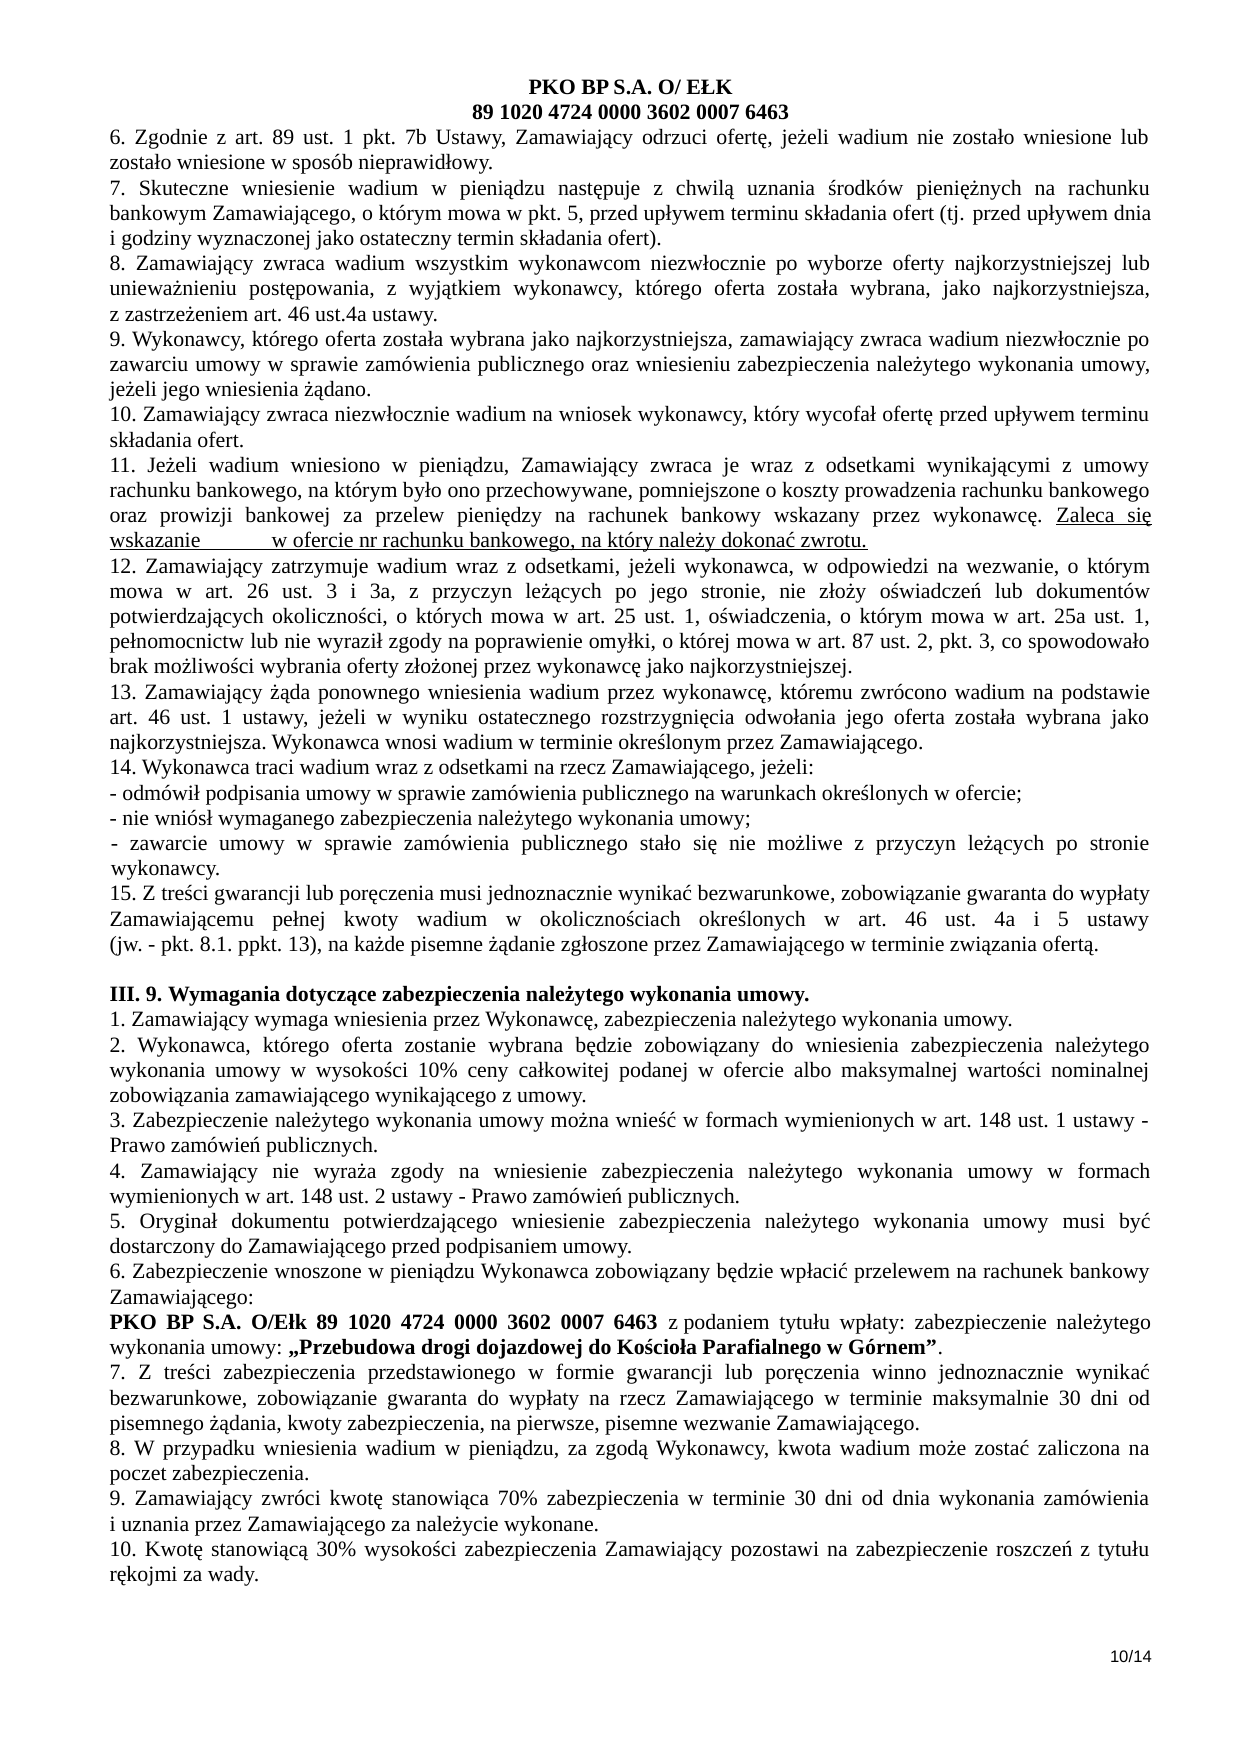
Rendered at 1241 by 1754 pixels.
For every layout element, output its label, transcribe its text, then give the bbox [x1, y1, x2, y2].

text 9. Wykonawcy, którego oferta została wybrana jako najkorzystniejsza, zamawiający zwraca wadium niezwłocznie po zawarciu umowy w sprawie zamówienia publicznego oraz wniesieniu zabezpieczenia należytego wykonania umowy, jeżeli jego wniesienia żądano. [109, 326, 1151, 401]
text PKO BP S.A. O/ EŁK [109, 74, 1151, 99]
text 9. Zamawiający zwróci kwotę stanowiąca 70% zabezpieczenia w terminie 30 dni od dnia wykonania zamówienia i uznania przez Zamawiającego za należycie wykonane. [109, 1485, 1151, 1536]
text 1. Zamawiający wymaga wniesienia przez Wykonawcę, zabezpieczenia należytego wykonania umowy. [109, 1006, 1151, 1032]
text 3. Zabezpieczenie należytego wykonania umowy można wnieść w formach wymienionych w art. 148 ust. 1 ustawy - Prawo zamówień publicznych. [109, 1107, 1151, 1158]
text - odmówił podpisania umowy w sprawie zamówienia publicznego na warunkach określonych w ofercie; [109, 779, 1151, 805]
text 5. Oryginał dokumentu potwierdzającego wniesienie zabezpieczenia należytego wykonania umowy musi być dostarczony do Zamawiającego przed podpisaniem umowy. [109, 1208, 1151, 1258]
text 7. Z treści zabezpieczenia przedstawionego w formie gwarancji lub poręczenia winno jednoznacznie wynikać bezwarunkowe, zobowiązanie gwaranta do wypłaty na rzecz Zamawiającego w terminie maksymalnie 30 dni od pisemnego żądania, kwoty zabezpieczenia, na pierwsze, pisemne wezwanie Zamawiającego. [109, 1359, 1151, 1435]
text PKO BP S.A. O/Ełk 89 1020 4724 0000 3602 0007 6463 z podaniem tytułu wpłaty: zabezpieczenie należytego wykonania umowy: „Przebudowa drogi dojazdowej do Kościoła Parafialnego w Górnem”. [109, 1309, 1151, 1359]
text - nie wniósł wymaganego zabezpieczenia należytego wykonania umowy; [109, 805, 1151, 830]
text 7. Skuteczne wniesienie wadium w pieniądzu następuje z chwilą uznania środków pieniężnych na rachunku bankowym Zamawiającego, o którym mowa w pkt. 5, przed upływem terminu składania ofert (tj. przed upływem dnia i godziny wyznaczonej jako ostateczny termin składania ofert). [109, 174, 1151, 250]
text 8. W przypadku wniesienia wadium w pieniądzu, za zgodą Wykonawcy, kwota wadium może zostać zaliczona na poczet zabezpieczenia. [109, 1435, 1151, 1485]
text III. 9. Wymagania dotyczące zabezpieczenia należytego wykonania umowy. [109, 981, 1151, 1006]
text - zawarcie umowy w sprawie zamówienia publicznego stało się nie możliwe z przyczyn leżących po stronie wykonawcy. [111, 830, 1151, 880]
text 89 1020 4724 0000 3602 0007 6463 [109, 99, 1151, 124]
text 15. Z treści gwarancji lub poręczenia musi jednoznacznie wynikać bezwarunkowe, zobowiązanie gwaranta do wypłaty Zamawiającemu pełnej kwoty wadium w okolicznościach określonych w art. 46 ust. 4a i 5 ustawy (jw. - pkt. 8.1. ppkt. 13), na każde pisemne żądanie zgłoszone przez Zamawiającego w terminie związania ofertą. [109, 880, 1151, 956]
text 10. Zamawiający zwraca niezwłocznie wadium na wniosek wykonawcy, który wycofał ofertę przed upływem terminu składania ofert. [109, 401, 1151, 452]
text 6. Zgodnie z art. 89 ust. 1 pkt. 7b Ustawy, Zamawiający odrzuci ofertę, jeżeli wadium nie zostało wniesione lub zostało wniesione w sposób nieprawidłowy. [109, 124, 1151, 174]
text 4. Zamawiający nie wyraża zgody na wniesienie zabezpieczenia należytego wykonania umowy w formach wymienionych w art. 148 ust. 2 ustawy - Prawo zamówień publicznych. [109, 1158, 1151, 1208]
text 12. Zamawiający zatrzymuje wadium wraz z odsetkami, jeżeli wykonawca, w odpowiedzi na wezwanie, o którym mowa w art. 26 ust. 3 i 3a, z przyczyn leżących po jego stronie, nie złoży oświadczeń lub dokumentów potwierdzających okoliczności, o których mowa w art. 25 ust. 1, oświadczenia, o którym mowa w art. 25a ust. 1, pełnomocnictw lub nie wyraził zgody na poprawienie omyłki, o której mowa w art. 87 ust. 2, pkt. 3, co spowodowało brak możliwości wybrania oferty złożonej przez wykonawcę jako najkorzystniejszej. [109, 553, 1151, 679]
text 2. Wykonawca, którego oferta zostanie wybrana będzie zobowiązany do wniesienia zabezpieczenia należytego wykonania umowy w wysokości 10% ceny całkowitej podanej w ofercie albo maksymalnej wartości nominalnej zobowiązania zamawiającego wynikającego z umowy. [109, 1032, 1151, 1107]
text 14. Wykonawca traci wadium wraz z odsetkami na rzecz Zamawiającego, jeżeli: [109, 754, 1151, 779]
text 11. Jeżeli wadium wniesiono w pieniądzu, Zamawiający zwraca je wraz z odsetkami wynikającymi z umowy rachunku bankowego, na którym było ono przechowywane, pomniejszone o koszty prowadzenia rachunku bankowego oraz prowizji bankowej za przelew pieniędzy na rachunek bankowy wskazany przez wykonawcę. Zaleca się wskazanie w ofercie nr rachunku bankowego, na który należy dokonać zwrotu. [109, 452, 1151, 553]
text 13. Zamawiający żąda ponownego wniesienia wadium przez wykonawcę, któremu zwrócono wadium na podstawie art. 46 ust. 1 ustawy, jeżeli w wyniku ostatecznego rozstrzygnięcia odwołania jego oferta została wybrana jako najkorzystniejsza. Wykonawca wnosi wadium w terminie określonym przez Zamawiającego. [109, 679, 1151, 754]
text 10. Kwotę stanowiącą 30% wysokości zabezpieczenia Zamawiający pozostawi na zabezpieczenie roszczeń z tytułu rękojmi za wady. [109, 1536, 1151, 1586]
text 8. Zamawiający zwraca wadium wszystkim wykonawcom niezwłocznie po wyborze oferty najkorzystniejszej lub unieważnieniu postępowania, z wyjątkiem wykonawcy, którego oferta została wybrana, jako najkorzystniejsza, z zastrzeżeniem art. 46 ust.4a ustawy. [109, 250, 1151, 326]
text 6. Zabezpieczenie wnoszone w pieniądzu Wykonawca zobowiązany będzie wpłacić przelewem na rachunek bankowy Zamawiającego: [109, 1258, 1151, 1309]
